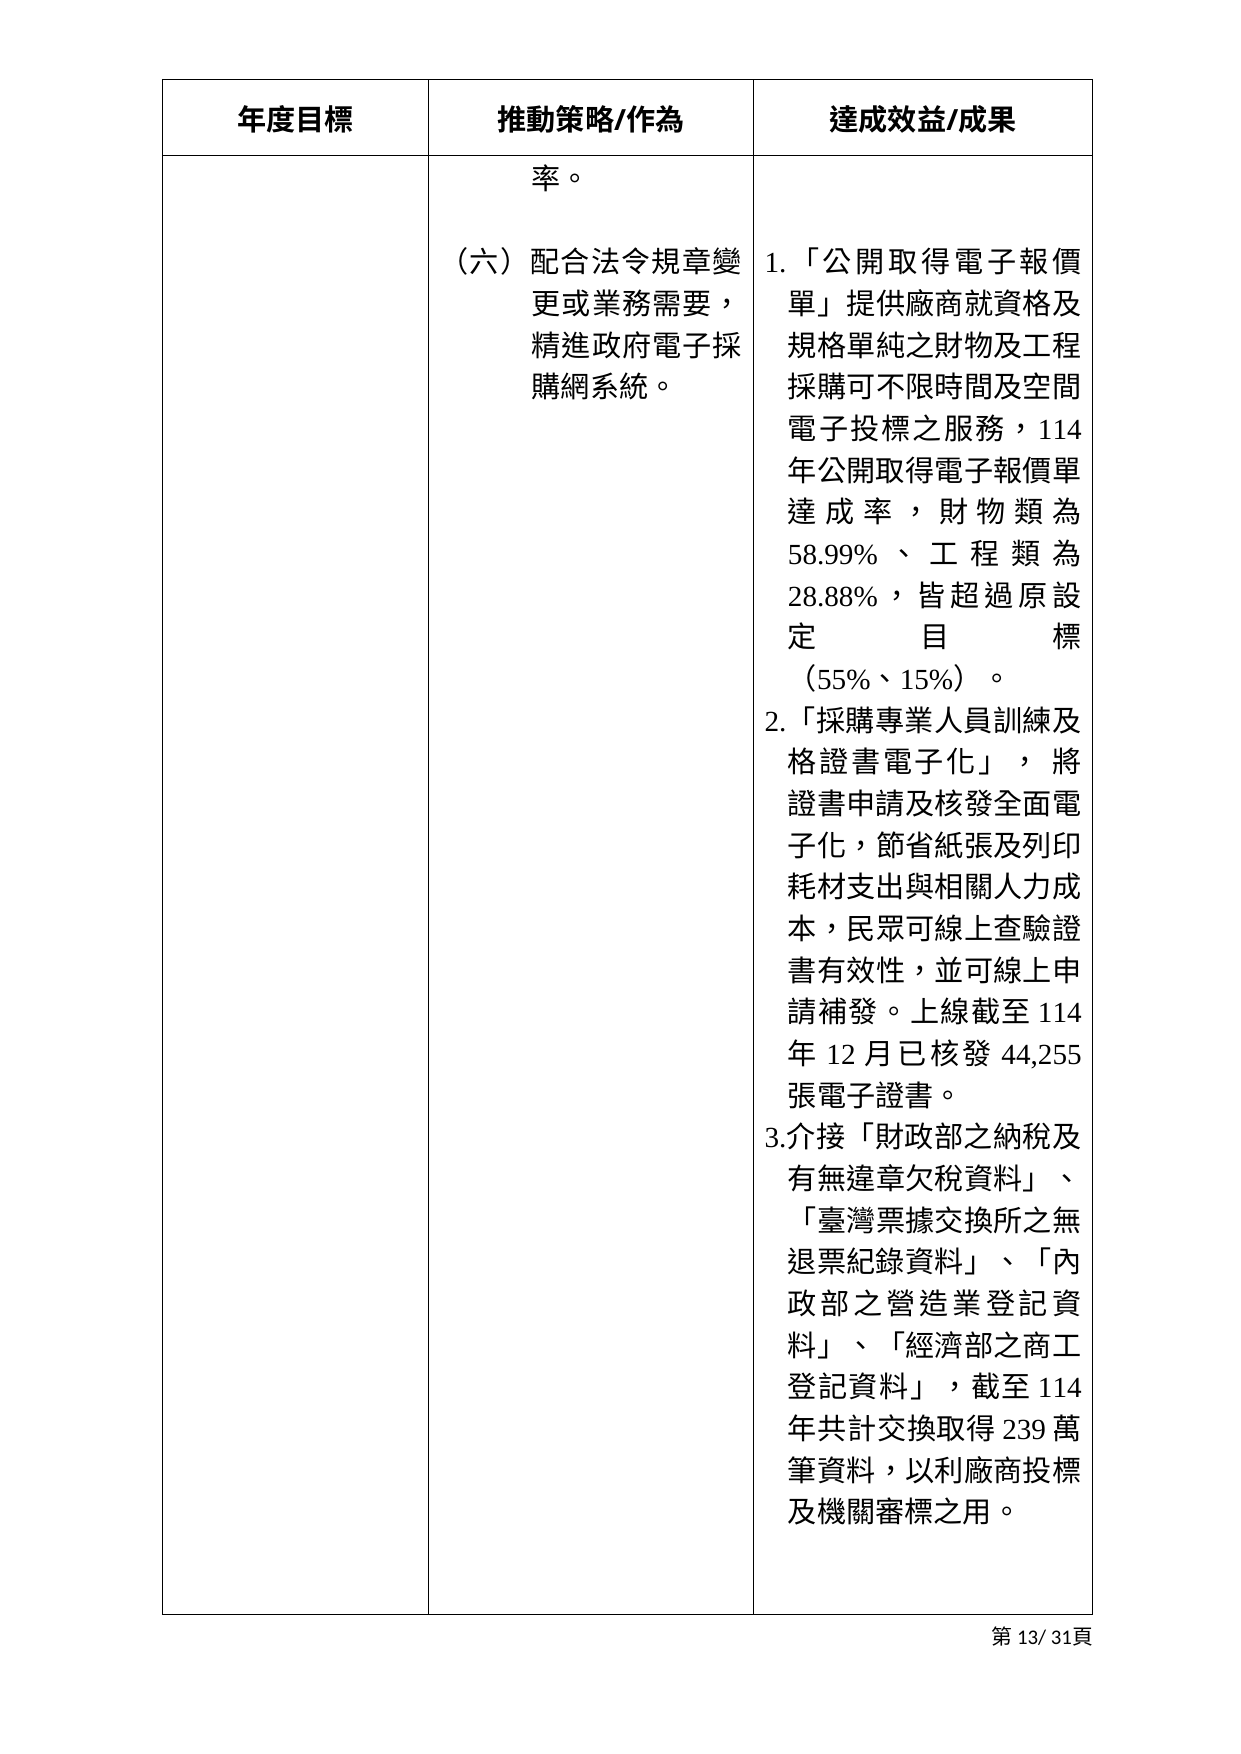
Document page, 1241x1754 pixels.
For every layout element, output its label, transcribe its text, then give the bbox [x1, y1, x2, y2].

table_header 達成效益/成果 [754, 80, 1092, 155]
table_cell [163, 156, 428, 1614]
table_cell 率。 （六）配合法令規章變更或業務需要，精進政府電子採購網系統。 [429, 156, 753, 1614]
table_header 年度目標 [163, 80, 428, 155]
table_cell 1.「公開取得電子報價單」提供廠商就資格及規格單純之財物及工程採購可不限時間及空間電子投標之服務，114年公開取得電子報價單達成率，財物類為58.99%、工程類為28.88%，皆超過原設定目標（55%、15%）。 2.「採購專業人員訓練及格證書電子化」， 將證書申請及核發全面電子化，節省紙張及列印耗材支出與相關人力成本，民眾可線上查驗證書有效性，並可線上申請補發。上線截至114年12月已核發44,255張電子證書。 3.介接「財政部之納稅及有無違章欠稅資料」、「臺灣票據交換所之無退票紀錄資料」、「內政部之營造業登記資料」、「經濟部之商工登記資料」，截至114年共計交換取得239萬筆資料，以利廠商投標及機關審標之用。 [754, 156, 1092, 1614]
table_header 推動策略/作為 [429, 80, 753, 155]
